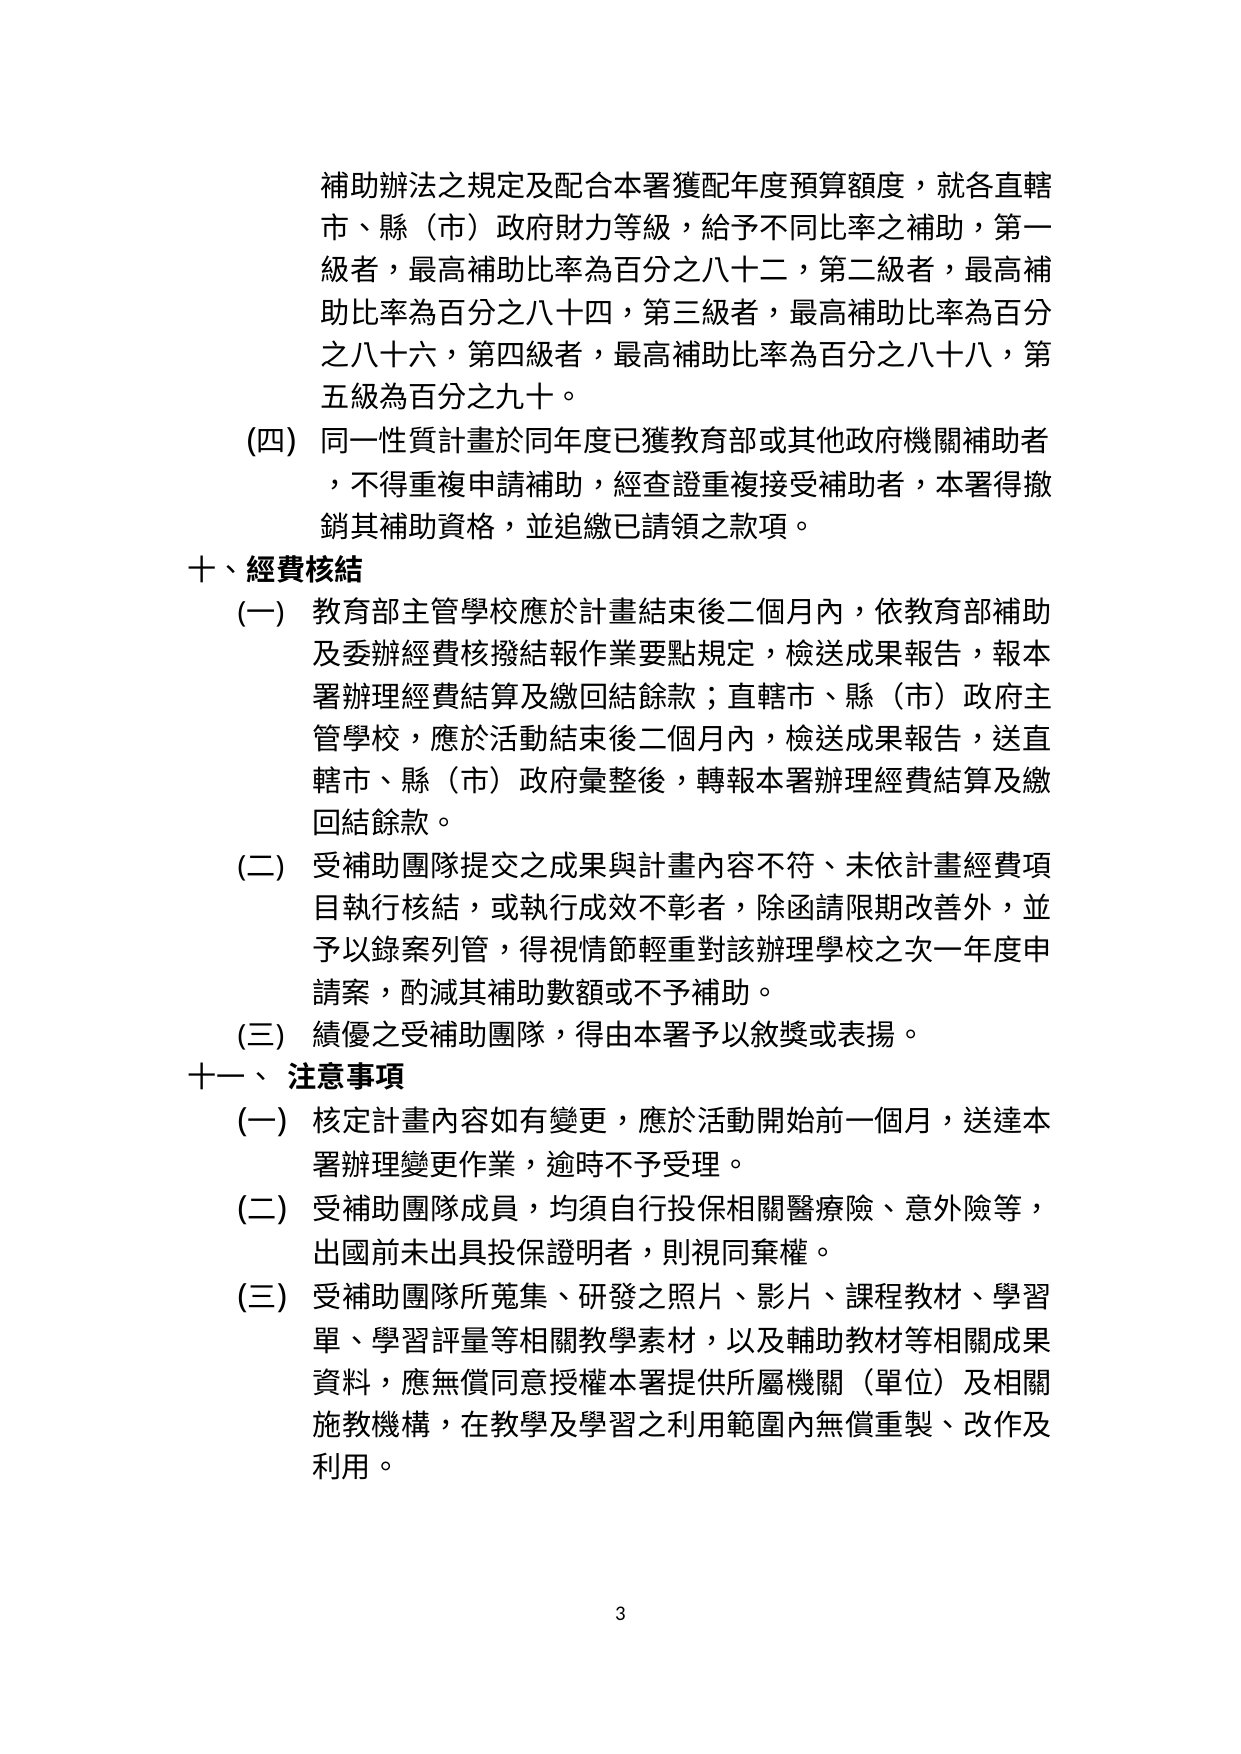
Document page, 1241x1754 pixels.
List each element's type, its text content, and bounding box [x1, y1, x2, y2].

list 同一性質計畫於同年度已獲教育部或其他政府機關補助者 [247, 416, 1053, 462]
list 績優之受補助團隊，得由本署予以敘獎或表揚。 [237, 1012, 1053, 1054]
list 受補助團隊成員，均須自行投保相關醫療險、意外險等，出國前未出具投保證明者，則視同棄權。 [237, 1184, 1053, 1272]
list 受補助團隊所蒐集、研發之照片、影片、課程教材、學習單、學習評量等相關教學素材，以及輔助教材等相關成果資料，應無償同意授權本署提供所屬機關（單位）及相關施教機構，在教學及學習之利用範圍內無償重製、改作及利用。 [237, 1272, 1053, 1486]
list 經費核結 [187, 546, 1053, 588]
list ，不得重複申請補助，經查證重複接受補助者，本署得撤銷其補助資格，並追繳已請領之款項。 [321, 462, 1053, 546]
list 受補助團隊提交之成果與計畫內容不符、未依計畫經費項目執行核結，或執行成效不彰者，除函請限期改善外，並予以錄案列管，得視情節輕重對該辦理學校之次一年度申請案，酌減其補助數額或不予補助。 [237, 842, 1053, 1012]
list 補助辦法之規定及配合本署獲配年度預算額度，就各直轄市、縣（市）政府財力等級，給予不同比率之補助，第一級者，最高補助比率為百分之八十二，第二級者，最高補助比率為百分之八十四，第三級者，最高補助比率為百分之八十六，第四級者，最高補助比率為百分之八十八，第五級為百分之九十。 [321, 162, 1053, 416]
list 核定計畫內容如有變更，應於活動開始前一個月，送達本署辦理變更作業，逾時不予受理。 [237, 1096, 1053, 1184]
list 注意事項 [187, 1054, 1053, 1096]
list 教育部主管學校應於計畫結束後二個月內，依教育部補助及委辦經費核撥結報作業要點規定，檢送成果報告，報本署辦理經費結算及繳回結餘款；直轄市、縣（市）政府主管學校，應於活動結束後二個月內，檢送成果報告，送直轄市、縣（市）政府彙整後，轉報本署辦理經費結算及繳回結餘款。 [237, 588, 1053, 842]
